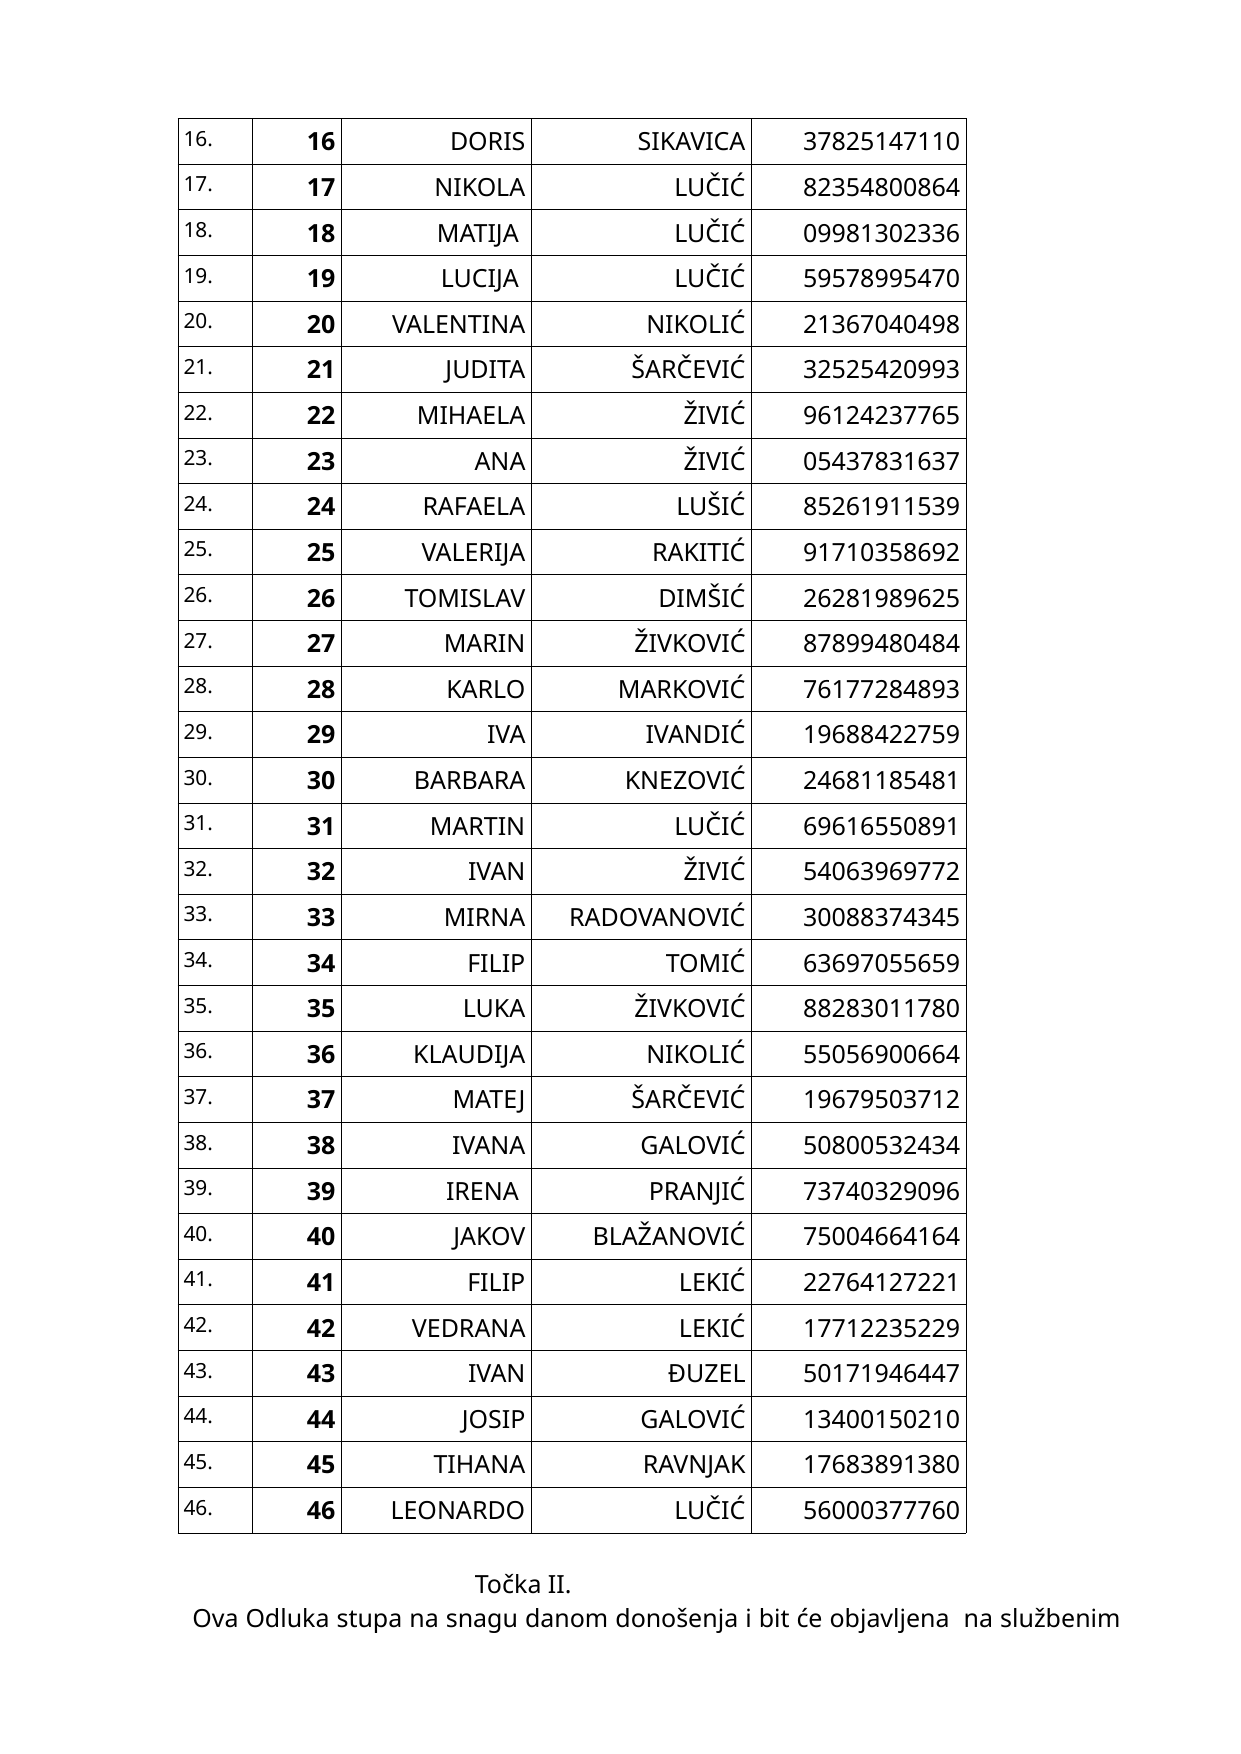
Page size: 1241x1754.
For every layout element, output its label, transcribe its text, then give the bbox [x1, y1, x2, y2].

table_cell 41. [179, 1260, 252, 1304]
table_cell MATEJ [342, 1077, 531, 1122]
table_cell 38. [179, 1123, 252, 1167]
table_cell IVANA [342, 1123, 531, 1167]
table_cell ĐUZEL [532, 1351, 751, 1396]
table_cell 18 [253, 210, 341, 255]
table_cell 43. [179, 1351, 252, 1396]
table_cell FILIP [342, 940, 531, 985]
table_cell 40 [253, 1214, 341, 1259]
table_cell 88283011780 [752, 986, 966, 1031]
table_cell 28 [253, 667, 341, 711]
table_cell GALOVIĆ [532, 1397, 751, 1441]
table_cell 05437831637 [752, 439, 966, 483]
table_cell 46. [179, 1488, 252, 1532]
table_cell 39. [179, 1169, 252, 1213]
table_cell ŽIVKOVIĆ [532, 621, 751, 666]
table_cell 40. [179, 1214, 252, 1259]
table_cell 13400150210 [752, 1397, 966, 1441]
table_cell 33 [253, 895, 341, 939]
table_cell TOMIĆ [532, 940, 751, 985]
table_cell 75004664164 [752, 1214, 966, 1259]
table_cell IRENA [342, 1169, 531, 1213]
table_cell 50171946447 [752, 1351, 966, 1396]
table_cell RADOVANOVIĆ [532, 895, 751, 939]
table_cell RAKITIĆ [532, 530, 751, 574]
table_cell ŽIVKOVIĆ [532, 986, 751, 1031]
table_cell ANA [342, 439, 531, 483]
table_cell JOSIP [342, 1397, 531, 1441]
table_cell 26. [179, 575, 252, 620]
table_cell ŠARČEVIĆ [532, 347, 751, 392]
table_cell 21 [253, 347, 341, 392]
table_cell 17 [253, 165, 341, 209]
table_cell 37. [179, 1077, 252, 1122]
table_cell 19. [179, 256, 252, 301]
table_cell LEKIĆ [532, 1305, 751, 1350]
table_cell LEONARDO [342, 1488, 531, 1532]
text Točka II. [118, 1567, 1122, 1601]
table_cell 31 [253, 804, 341, 848]
table_cell 35. [179, 986, 252, 1031]
table_cell JAKOV [342, 1214, 531, 1259]
table_cell SIKAVICA [532, 119, 751, 164]
table_cell 25. [179, 530, 252, 574]
table_cell 23. [179, 439, 252, 483]
table_cell 87899480484 [752, 621, 966, 666]
table_cell DORIS [342, 119, 531, 164]
table_cell 22. [179, 393, 252, 437]
table_cell ŽIVIĆ [532, 393, 751, 437]
table_cell IVAN [342, 1351, 531, 1396]
table_cell 96124237765 [752, 393, 966, 437]
table_cell MATIJA [342, 210, 531, 255]
table_cell KLAUDIJA [342, 1032, 531, 1076]
table_cell 63697055659 [752, 940, 966, 985]
table_cell IVA [342, 712, 531, 757]
table_cell BARBARA [342, 758, 531, 802]
table_cell 31. [179, 804, 252, 848]
table_cell 54063969772 [752, 849, 966, 894]
table_cell 29 [253, 712, 341, 757]
table_cell ŠARČEVIĆ [532, 1077, 751, 1122]
table_cell 28. [179, 667, 252, 711]
table_cell 35 [253, 986, 341, 1031]
table_cell FILIP [342, 1260, 531, 1304]
table_cell 21. [179, 347, 252, 392]
table_cell 44. [179, 1397, 252, 1441]
table_cell LUČIĆ [532, 210, 751, 255]
table_cell 26281989625 [752, 575, 966, 620]
table_cell 36 [253, 1032, 341, 1076]
table_cell 32. [179, 849, 252, 894]
table_cell KARLO [342, 667, 531, 711]
table_cell 25 [253, 530, 341, 574]
table_cell 26 [253, 575, 341, 620]
table_cell NIKOLIĆ [532, 1032, 751, 1076]
table_cell 46 [253, 1488, 341, 1532]
table_cell 39 [253, 1169, 341, 1213]
table_cell 55056900664 [752, 1032, 966, 1076]
table_cell 17683891380 [752, 1442, 966, 1487]
table_cell 37 [253, 1077, 341, 1122]
table_cell 50800532434 [752, 1123, 966, 1167]
table_cell 30088374345 [752, 895, 966, 939]
table_cell 37825147110 [752, 119, 966, 164]
table_cell MIRNA [342, 895, 531, 939]
table_cell 34 [253, 940, 341, 985]
table_cell 17. [179, 165, 252, 209]
table_cell 69616550891 [752, 804, 966, 848]
table_cell 24 [253, 484, 341, 529]
table_cell IVANDIĆ [532, 712, 751, 757]
table_cell PRANJIĆ [532, 1169, 751, 1213]
table_cell LEKIĆ [532, 1260, 751, 1304]
table_cell LUČIĆ [532, 1488, 751, 1532]
table_cell ŽIVIĆ [532, 439, 751, 483]
table_cell 45 [253, 1442, 341, 1487]
table_cell 34. [179, 940, 252, 985]
table_cell 30 [253, 758, 341, 802]
table_cell 29. [179, 712, 252, 757]
table_cell 91710358692 [752, 530, 966, 574]
table_cell LUŠIĆ [532, 484, 751, 529]
table_cell 09981302336 [752, 210, 966, 255]
table_cell LUKA [342, 986, 531, 1031]
table_cell TIHANA [342, 1442, 531, 1487]
table_cell KNEZOVIĆ [532, 758, 751, 802]
table_cell DIMŠIĆ [532, 575, 751, 620]
table_cell NIKOLA [342, 165, 531, 209]
table_cell LUČIĆ [532, 804, 751, 848]
table_cell 44 [253, 1397, 341, 1441]
table_cell IVAN [342, 849, 531, 894]
table_cell 73740329096 [752, 1169, 966, 1213]
table_cell 18. [179, 210, 252, 255]
table_cell 27. [179, 621, 252, 666]
table_cell MARKOVIĆ [532, 667, 751, 711]
table_cell 22764127221 [752, 1260, 966, 1304]
table_cell 42 [253, 1305, 341, 1350]
table_cell 43 [253, 1351, 341, 1396]
table_cell NIKOLIĆ [532, 302, 751, 346]
table_cell 17712235229 [752, 1305, 966, 1350]
table_cell 20 [253, 302, 341, 346]
table_cell 16. [179, 119, 252, 164]
table_cell 20. [179, 302, 252, 346]
table_cell 21367040498 [752, 302, 966, 346]
table_cell 41 [253, 1260, 341, 1304]
table_cell MARTIN [342, 804, 531, 848]
table_cell 45. [179, 1442, 252, 1487]
table_cell 32 [253, 849, 341, 894]
table_cell 22 [253, 393, 341, 437]
table_cell VALENTINA [342, 302, 531, 346]
table_cell LUČIĆ [532, 256, 751, 301]
table_cell MIHAELA [342, 393, 531, 437]
table_cell 30. [179, 758, 252, 802]
table_cell 32525420993 [752, 347, 966, 392]
table_cell VALERIJA [342, 530, 531, 574]
table_cell TOMISLAV [342, 575, 531, 620]
table_cell 16 [253, 119, 341, 164]
text Ova Odluka stupa na snagu danom donošenja i bit će objavljena na službenim [118, 1601, 1122, 1635]
table_cell 85261911539 [752, 484, 966, 529]
table_cell RAVNJAK [532, 1442, 751, 1487]
table_cell 24681185481 [752, 758, 966, 802]
table_cell LUČIĆ [532, 165, 751, 209]
table_cell 38 [253, 1123, 341, 1167]
table_cell ŽIVIĆ [532, 849, 751, 894]
table_cell LUCIJA [342, 256, 531, 301]
table_cell 19688422759 [752, 712, 966, 757]
table_cell 76177284893 [752, 667, 966, 711]
table_cell GALOVIĆ [532, 1123, 751, 1167]
table_cell 42. [179, 1305, 252, 1350]
table_cell 24. [179, 484, 252, 529]
table_cell 27 [253, 621, 341, 666]
table_cell 56000377760 [752, 1488, 966, 1532]
table_cell BLAŽANOVIĆ [532, 1214, 751, 1259]
table_cell VEDRANA [342, 1305, 531, 1350]
table_cell JUDITA [342, 347, 531, 392]
table_cell 19 [253, 256, 341, 301]
table_cell 33. [179, 895, 252, 939]
table_cell RAFAELA [342, 484, 531, 529]
table_cell 19679503712 [752, 1077, 966, 1122]
table_cell 59578995470 [752, 256, 966, 301]
table_cell MARIN [342, 621, 531, 666]
table_cell 23 [253, 439, 341, 483]
table_cell 36. [179, 1032, 252, 1076]
table_cell 82354800864 [752, 165, 966, 209]
